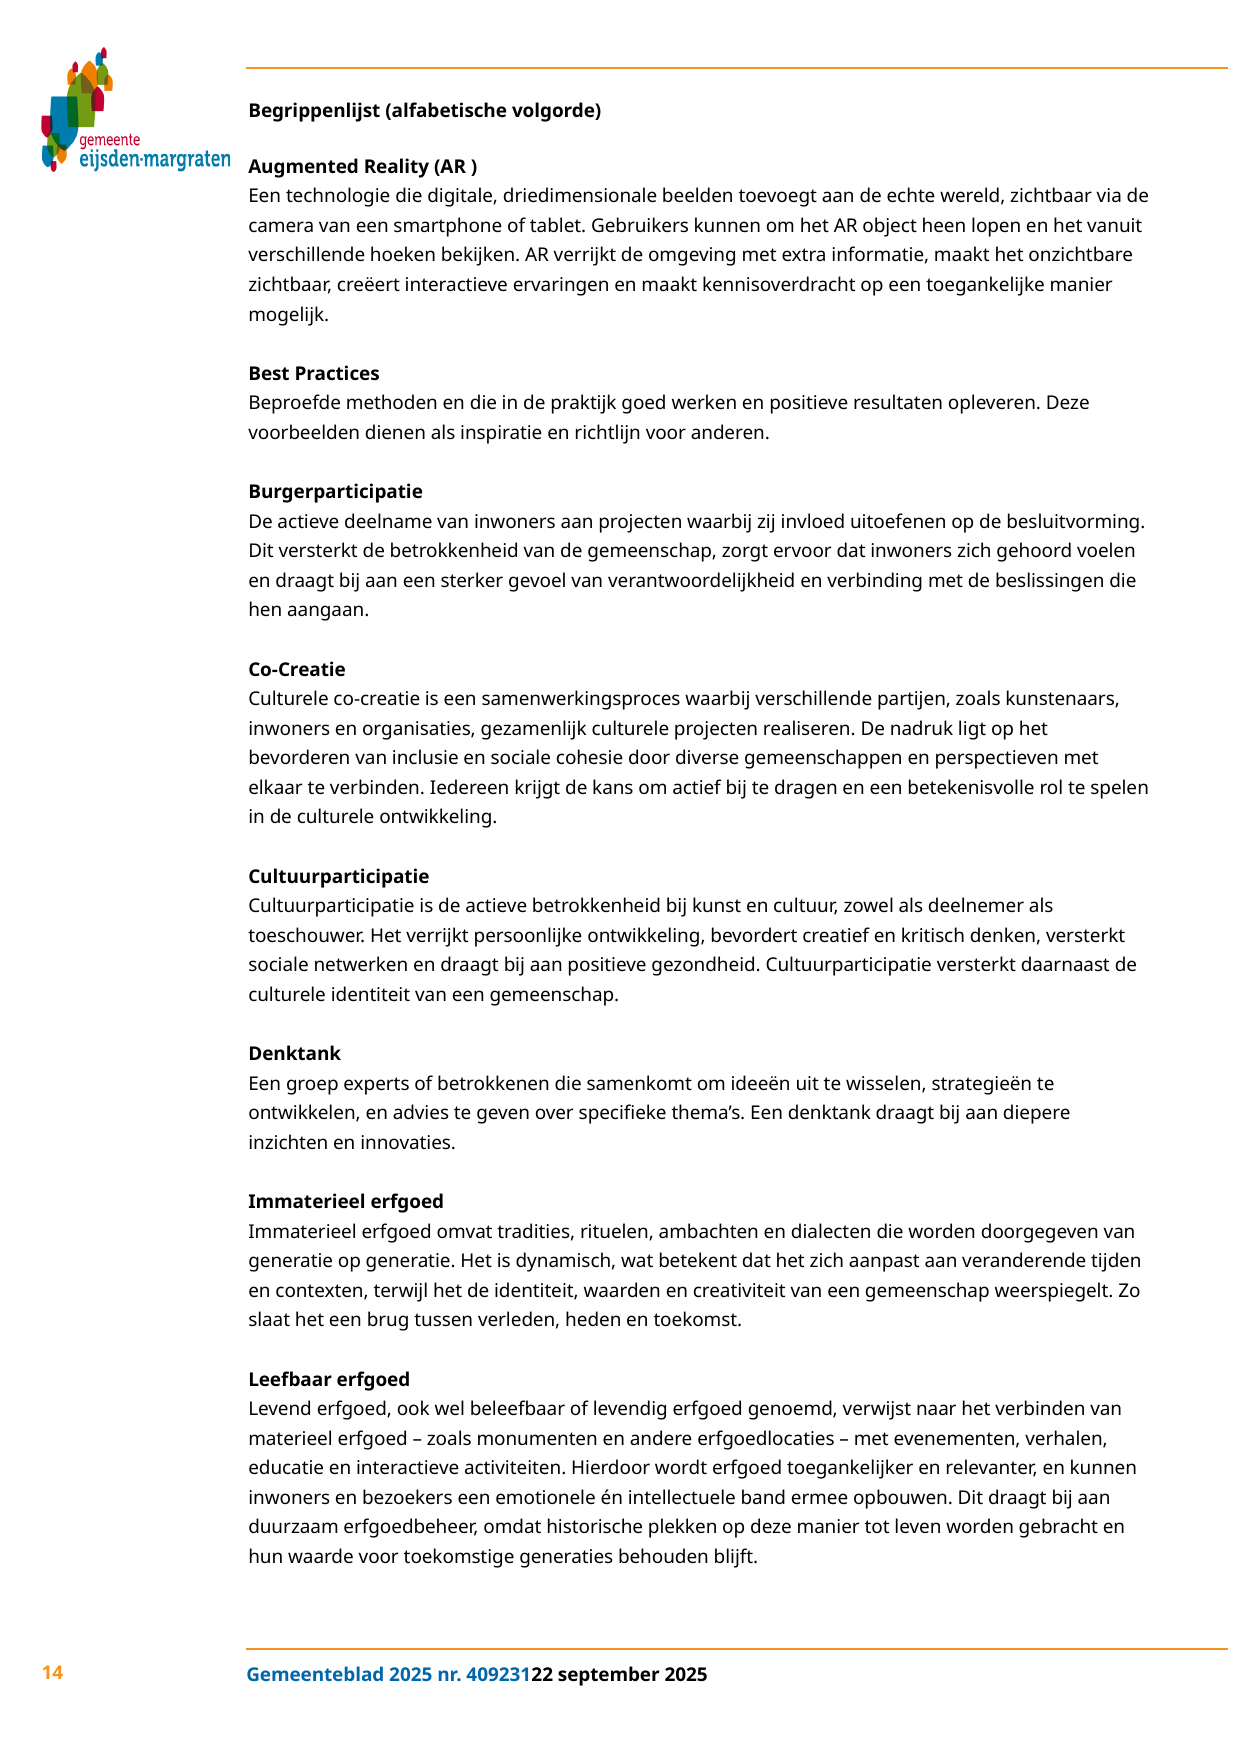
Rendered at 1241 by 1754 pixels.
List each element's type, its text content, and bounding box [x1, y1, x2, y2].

text Leefbaar erfgoed [248, 1366, 1152, 1392]
text Burgerparticipatie [248, 478, 1152, 504]
text Denktank [248, 1040, 1152, 1066]
text Beproefde methoden en die in de praktijk goed werken en positieve resultaten opleveren. Deze voorbeelden dienen als inspiratie en richtlijn voor anderen. [248, 389, 1152, 445]
text Immaterieel erfgoed [248, 1188, 1152, 1214]
text Culturele co-creatie is een samenwerkingsproces waarbij verschillende partijen, zoals kunstenaars, inwoners en organisaties, gezamenlijk culturele projecten realiseren. De nadruk ligt op het bevorderen van inclusie en sociale cohesie door diverse gemeenschappen en perspectieven met elkaar te verbinden. Iedereen krijgt de kans om actief bij te dragen en een betekenisvolle rol te spelen in de culturele ontwikkeling. [248, 685, 1152, 829]
text Levend erfgoed, ook wel beleefbaar of levendig erfgoed genoemd, verwijst naar het verbinden van materieel erfgoed – zoals monumenten en andere erfgoedlocaties – met evenementen, verhalen, educatie en interactieve activiteiten. Hierdoor wordt erfgoed toegankelijker en relevanter, en kunnen inwoners en bezoekers een emotionele én intellectuele band ermee opbouwen. Dit draagt bij aan duurzaam erfgoedbeheer, omdat historische plekken op deze manier tot leven worden gebracht en hun waarde voor toekomstige generaties behouden blijft. [248, 1395, 1152, 1569]
text Een groep experts of betrokkenen die samenkomt om ideeën uit te wisselen, strategieën te ontwikkelen, en advies te geven over specifieke thema’s. Een denktank draagt bij aan diepere inzichten en innovaties. [248, 1070, 1152, 1155]
text Een technologie die digitale, driedimensionale beelden toevoegt aan de echte wereld, zichtbaar via de camera van een smartphone of tablet. Gebruikers kunnen om het AR object heen lopen en het vanuit verschillende hoeken bekijken. AR verrijkt de omgeving met extra informatie, maakt het onzichtbare zichtbaar, creëert interactieve ervaringen en maakt kennisoverdracht op een toegankelijke manier mogelijk. [248, 182, 1152, 327]
text Cultuurparticipatie is de actieve betrokkenheid bij kunst en cultuur, zowel als deelnemer als toeschouwer. Het verrijkt persoonlijke ontwikkeling, bevordert creatief en kritisch denken, versterkt sociale netwerken en draagt bij aan positieve gezondheid. Cultuurparticipatie versterkt daarnaast de culturele identiteit van een gemeenschap. [248, 892, 1152, 1007]
text De actieve deelname van inwoners aan projecten waarbij zij invloed uitoefenen op de besluitvorming. Dit versterkt de betrokkenheid van de gemeenschap, zorgt ervoor dat inwoners zich gehoord voelen en draagt bij aan een sterker gevoel van verantwoordelijkheid en verbinding met de beslissingen die hen aangaan. [248, 508, 1152, 622]
text Co-Creatie [248, 656, 1152, 682]
picture [41, 47, 231, 172]
text Augmented Reality (AR ) [248, 153, 1152, 179]
text Immaterieel erfgoed omvat tradities, rituelen, ambachten en dialecten die worden doorgegeven van generatie op generatie. Het is dynamisch, wat betekent dat het zich aanpast aan veranderende tijden en contexten, terwijl het de identiteit, waarden en creativiteit van een gemeenschap weerspiegelt. Zo slaat het een brug tussen verleden, heden en toekomst. [248, 1218, 1152, 1332]
text Cultuurparticipatie [248, 863, 1152, 889]
text Begrippenlijst (alfabetische volgorde) [248, 95, 1152, 123]
text Best Practices [248, 360, 1152, 386]
